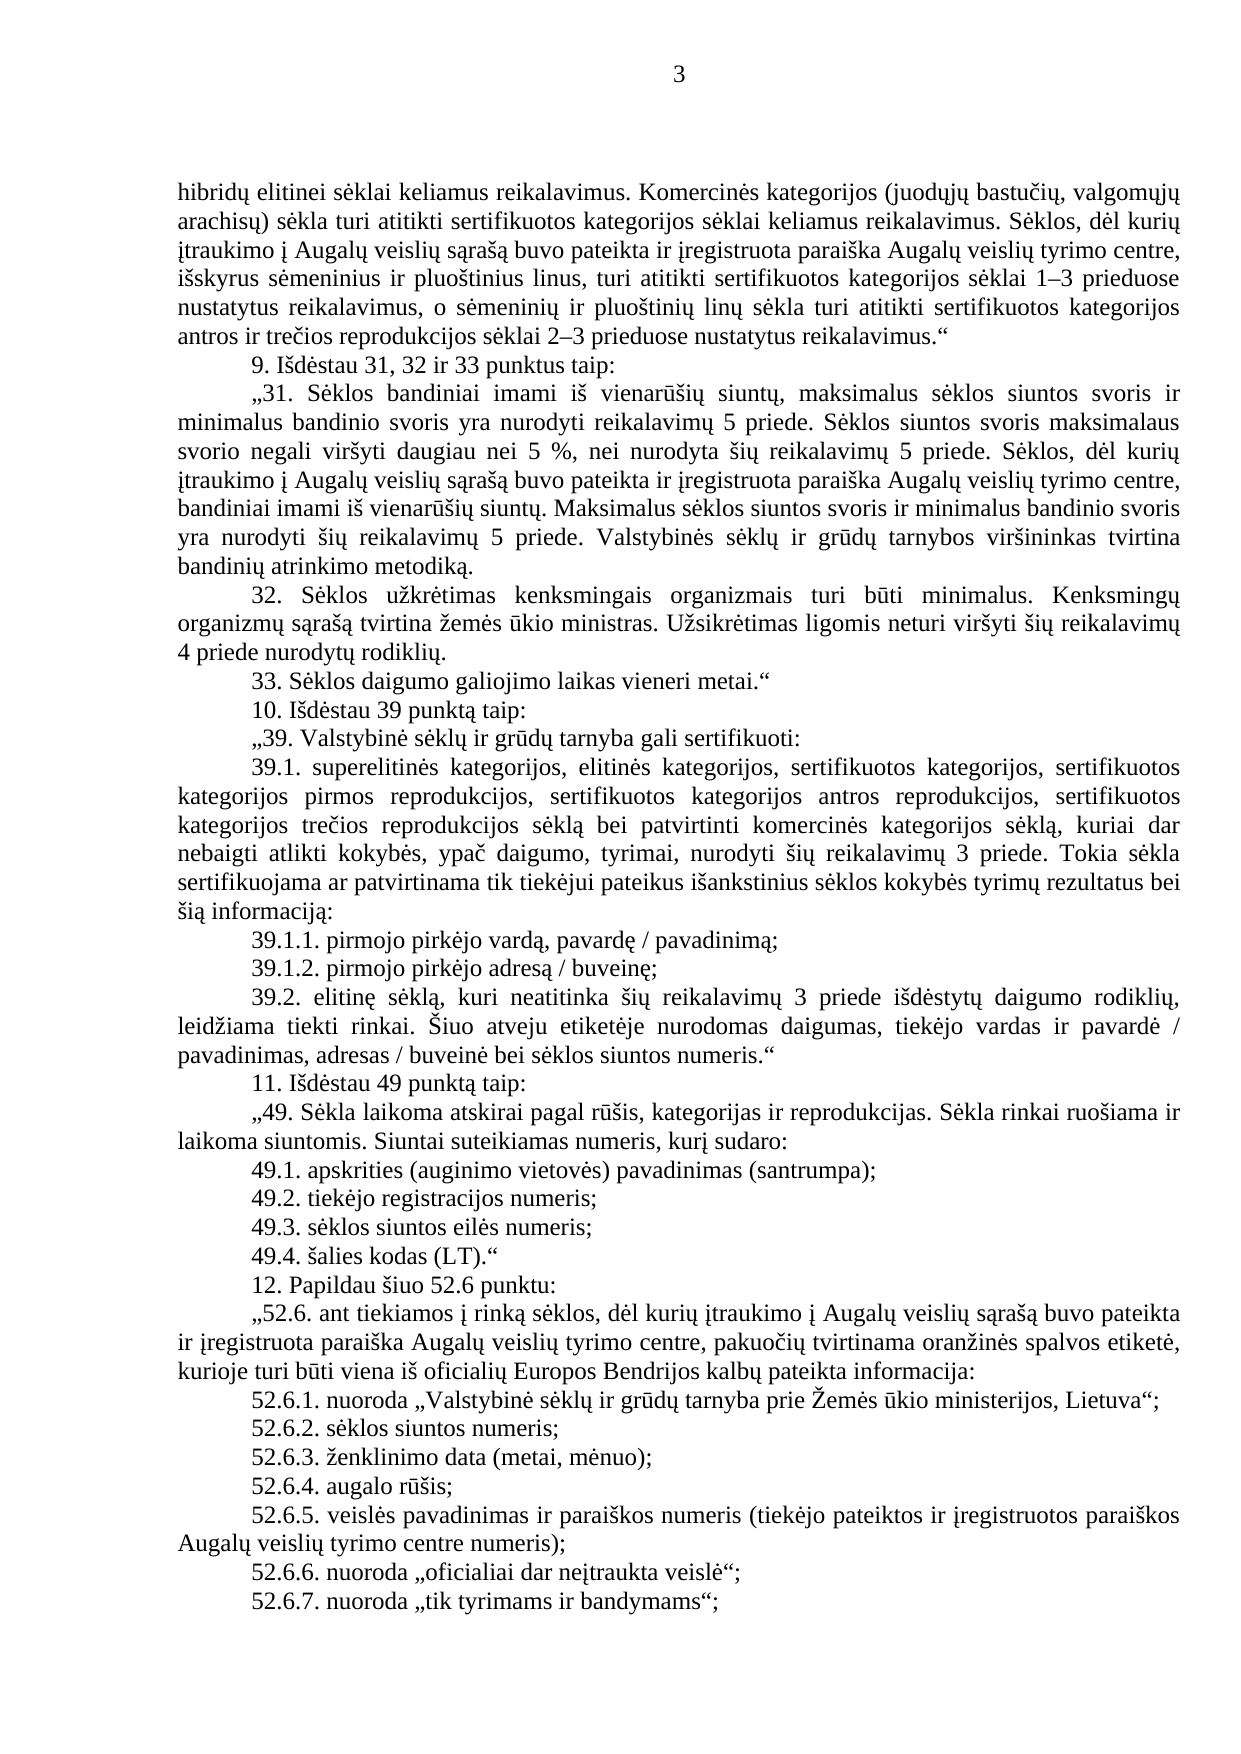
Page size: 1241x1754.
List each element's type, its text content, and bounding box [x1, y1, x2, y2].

text 52.6.6. nuoroda „oficialiai dar neįtraukta veislė“; [177, 1557, 1181, 1586]
text 49.4. šalies kodas (LT).“ [177, 1241, 1181, 1270]
text 52.6.4. augalo rūšis; [177, 1471, 1181, 1500]
text 52.6.5. veislės pavadinimas ir paraiškos numeris (tiekėjo pateiktos ir įregistruotos paraiškos Augalų veislių tyrimo centre numeris); [177, 1500, 1181, 1557]
text 39.1.2. pirmojo pirkėjo adresą / buveinę; [177, 953, 1181, 982]
text 52.6.7. nuoroda „tik tyrimams ir bandymams“; [177, 1586, 1181, 1615]
text 39.1.1. pirmojo pirkėjo vardą, pavardę / pavadinimą; [177, 925, 1181, 953]
text 39.1. superelitinės kategorijos, elitinės kategorijos, sertifikuotos kategorijos, sertifikuotos kategorijos pirmos reprodukcijos, sertifikuotos kategorijos antros reprodukcijos, sertifikuotos kategorijos trečios reprodukcijos sėklą bei patvirtinti komercinės kategorijos sėklą, kuriai dar nebaigti atlikti kokybės, ypač daigumo, tyrimai, nurodyti šių reikalavimų 3 priede. Tokia sėkla sertifikuojama ar patvirtinama tik tiekėjui pateikus išankstinius sėklos kokybės tyrimų rezultatus bei šią informaciją: [177, 752, 1181, 925]
text „39. Valstybinė sėklų ir grūdų tarnyba gali sertifikuoti: [177, 723, 1181, 752]
text 49.1. apskrities (auginimo vietovės) pavadinimas (santrumpa); [177, 1155, 1181, 1183]
text 49.2. tiekėjo registracijos numeris; [177, 1183, 1181, 1212]
text „49. Sėkla laikoma atskirai pagal rūšis, kategorijas ir reprodukcijas. Sėkla rinkai ruošiama ir laikoma siuntomis. Siuntai suteikiamas numeris, kurį sudaro: [177, 1097, 1181, 1155]
text 39.2. elitinę sėklą, kuri neatitinka šių reikalavimų 3 priede išdėstytų daigumo rodiklių, leidžiama tiekti rinkai. Šiuo atveju etiketėje nurodomas daigumas, tiekėjo vardas ir pavardė / pavadinimas, adresas / buveinė bei sėklos siuntos numeris.“ [177, 982, 1181, 1068]
text 33. Sėklos daigumo galiojimo laikas vieneri metai.“ [177, 666, 1181, 695]
text „31. Sėklos bandiniai imami iš vienarūšių siuntų, maksimalus sėklos siuntos svoris ir minimalus bandinio svoris yra nurodyti reikalavimų 5 priede. Sėklos siuntos svoris maksimalaus svorio negali viršyti daugiau nei 5 %, nei nurodyta šių reikalavimų 5 priede. Sėklos, dėl kurių įtraukimo į Augalų veislių sąrašą buvo pateikta ir įregistruota paraiška Augalų veislių tyrimo centre, bandiniai imami iš vienarūšių siuntų. Maksimalus sėklos siuntos svoris ir minimalus bandinio svoris yra nurodyti šių reikalavimų 5 priede. Valstybinės sėklų ir grūdų tarnybos viršininkas tvirtina bandinių atrinkimo metodiką. [177, 378, 1181, 580]
text hibridų elitinei sėklai keliamus reikalavimus. Komercinės kategorijos (juodųjų bastučių, valgomųjų arachisų) sėkla turi atitikti sertifikuotos kategorijos sėklai keliamus reikalavimus. Sėklos, dėl kurių įtraukimo į Augalų veislių sąrašą buvo pateikta ir įregistruota paraiška Augalų veislių tyrimo centre, išskyrus sėmeninius ir pluoštinius linus, turi atitikti sertifikuotos kategorijos sėklai 1–3 prieduose nustatytus reikalavimus, o sėmeninių ir pluoštinių linų sėkla turi atitikti sertifikuotos kategorijos antros ir trečios reprodukcijos sėklai 2–3 prieduose nustatytus reikalavimus.“ [177, 177, 1181, 350]
text 12. Papildau šiuo 52.6 punktu: [177, 1270, 1181, 1298]
text 9. Išdėstau 31, 32 ir 33 punktus taip: [177, 350, 1181, 378]
text „52.6. ant tiekiamos į rinką sėklos, dėl kurių įtraukimo į Augalų veislių sąrašą buvo pateikta ir įregistruota paraiška Augalų veislių tyrimo centre, pakuočių tvirtinama oranžinės spalvos etiketė, kurioje turi būti viena iš oficialių Europos Bendrijos kalbų pateikta informacija: [177, 1298, 1181, 1385]
text 11. Išdėstau 49 punktą taip: [177, 1068, 1181, 1097]
text 52.6.1. nuoroda „Valstybinė sėklų ir grūdų tarnyba prie Žemės ūkio ministerijos, Lietuva“; [177, 1385, 1181, 1413]
text 52.6.2. sėklos siuntos numeris; [177, 1413, 1181, 1442]
text 32. Sėklos užkrėtimas kenksmingais organizmais turi būti minimalus. Kenksmingų organizmų sąrašą tvirtina žemės ūkio ministras. Užsikrėtimas ligomis neturi viršyti šių reikalavimų 4 priede nurodytų rodiklių. [177, 580, 1181, 666]
text 49.3. sėklos siuntos eilės numeris; [177, 1212, 1181, 1241]
text 52.6.3. ženklinimo data (metai, mėnuo); [177, 1442, 1181, 1471]
text 10. Išdėstau 39 punktą taip: [177, 695, 1181, 723]
